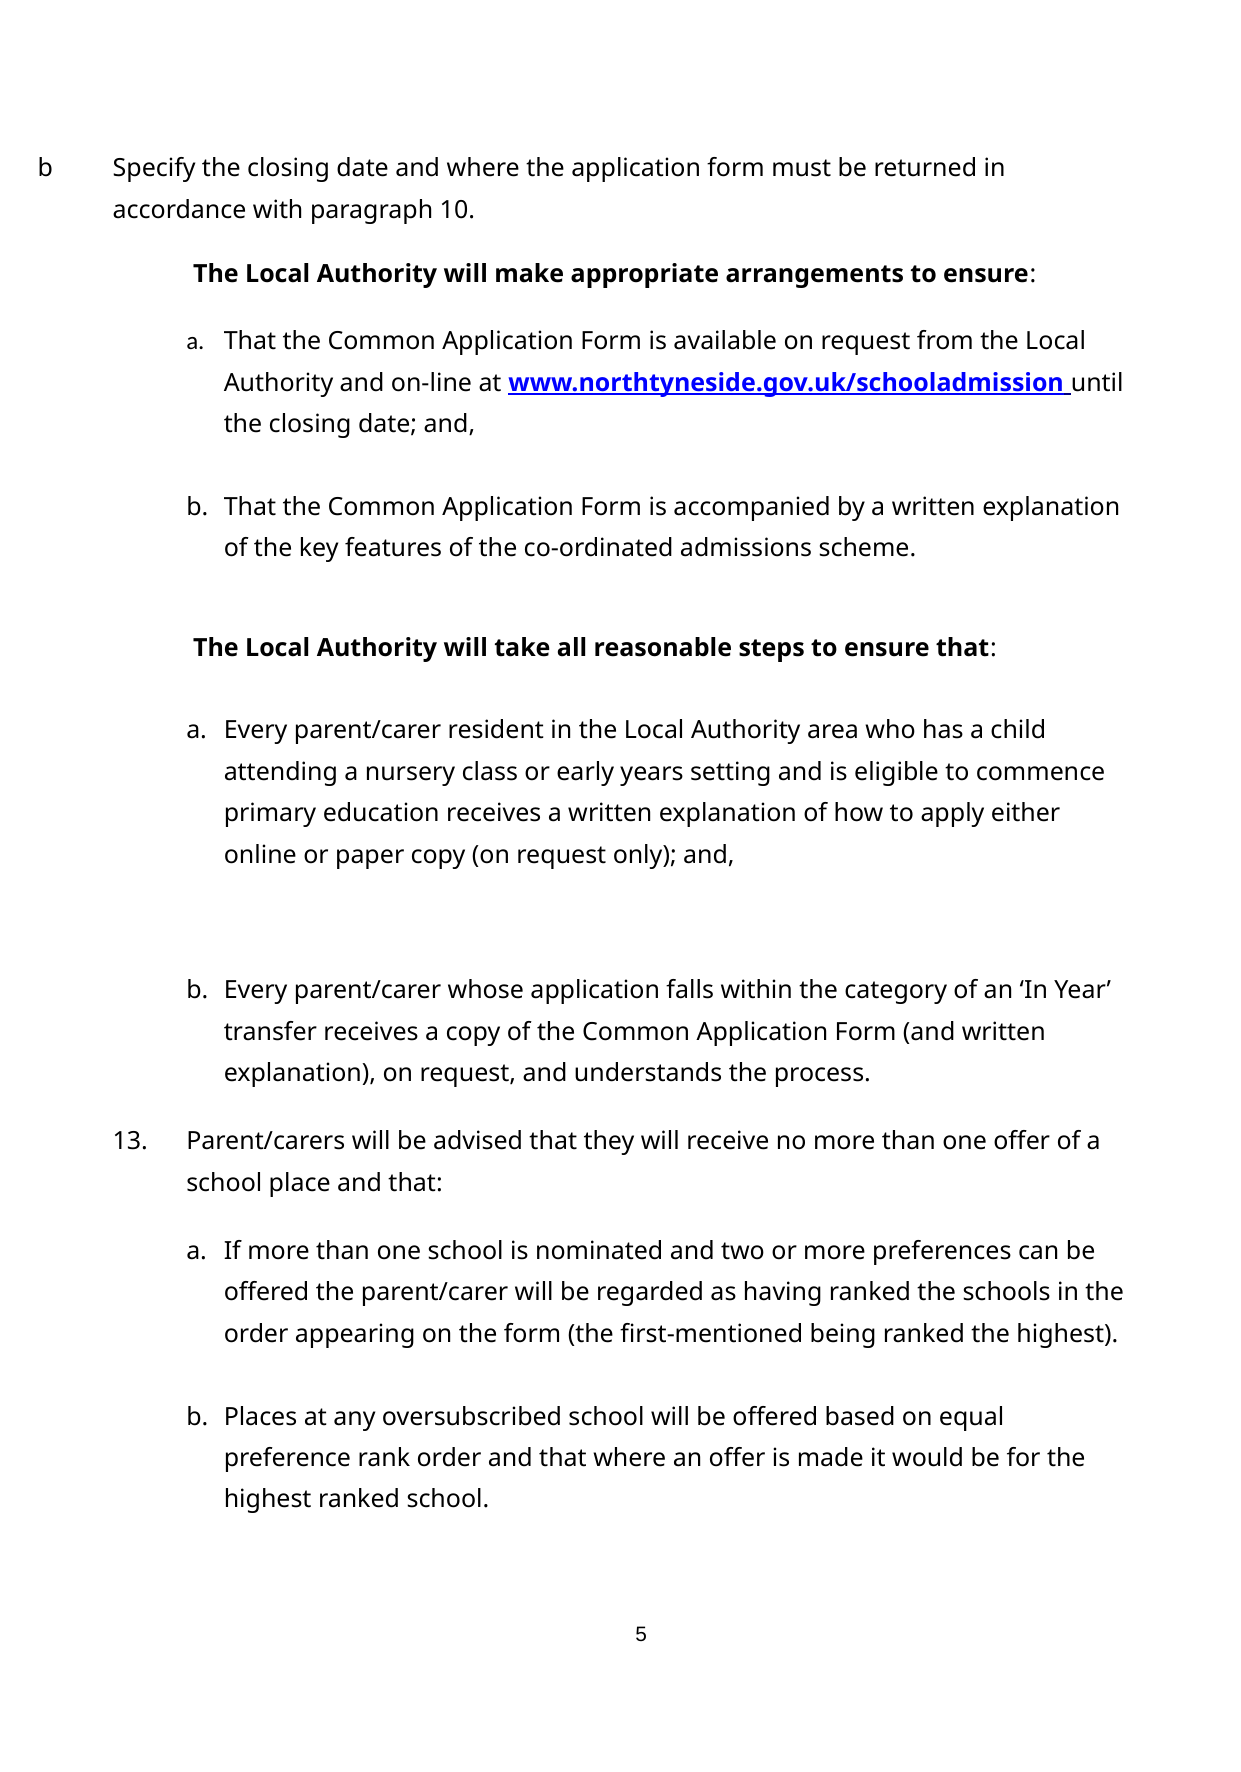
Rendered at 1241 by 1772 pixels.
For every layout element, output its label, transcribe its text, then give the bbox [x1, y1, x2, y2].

list Every parent/carer whose application falls within the category of an ‘In Year’ transfer receives a copy of the Common Application Form (and written explanation), on request, and understands the process. [186, 972, 1128, 1089]
text 13. Parent/carers will be advised that they will receive no more than one offer of a school place and that: [112, 1123, 1128, 1198]
list Every parent/carer resident in the Local Authority area who has a child attending a nursery class or early years setting and is eligible to commence primary education receives a written explanation of how to apply either online or paper copy (on request only); and, [186, 712, 1128, 870]
list That the Common Application Form is available on request from the Local Authority and on-line at www.northtyneside.gov.uk/schooladmission until the closing date; and, [186, 323, 1128, 440]
list Specify the closing date and where the application form must be returned in accordance with paragraph 10. [37, 150, 1128, 226]
list Places at any oversubscribed school will be offered based on equal preference rank order and that where an offer is made it would be for the highest ranked school. [186, 1398, 1128, 1515]
list If more than one school is nominated and two or more preferences can be offered the parent/carer will be regarded as having ranked the schools in the order appearing on the form (the first-mentioned being ranked the highest). [186, 1232, 1128, 1349]
list That the Common Application Form is accompanied by a written explanation of the key features of the co-ordinated admissions scheme. [186, 489, 1128, 564]
text The Local Authority will make appropriate arrangements to ensure: [193, 256, 1128, 290]
text The Local Authority will take all reasonable steps to ensure that: [193, 630, 1128, 664]
